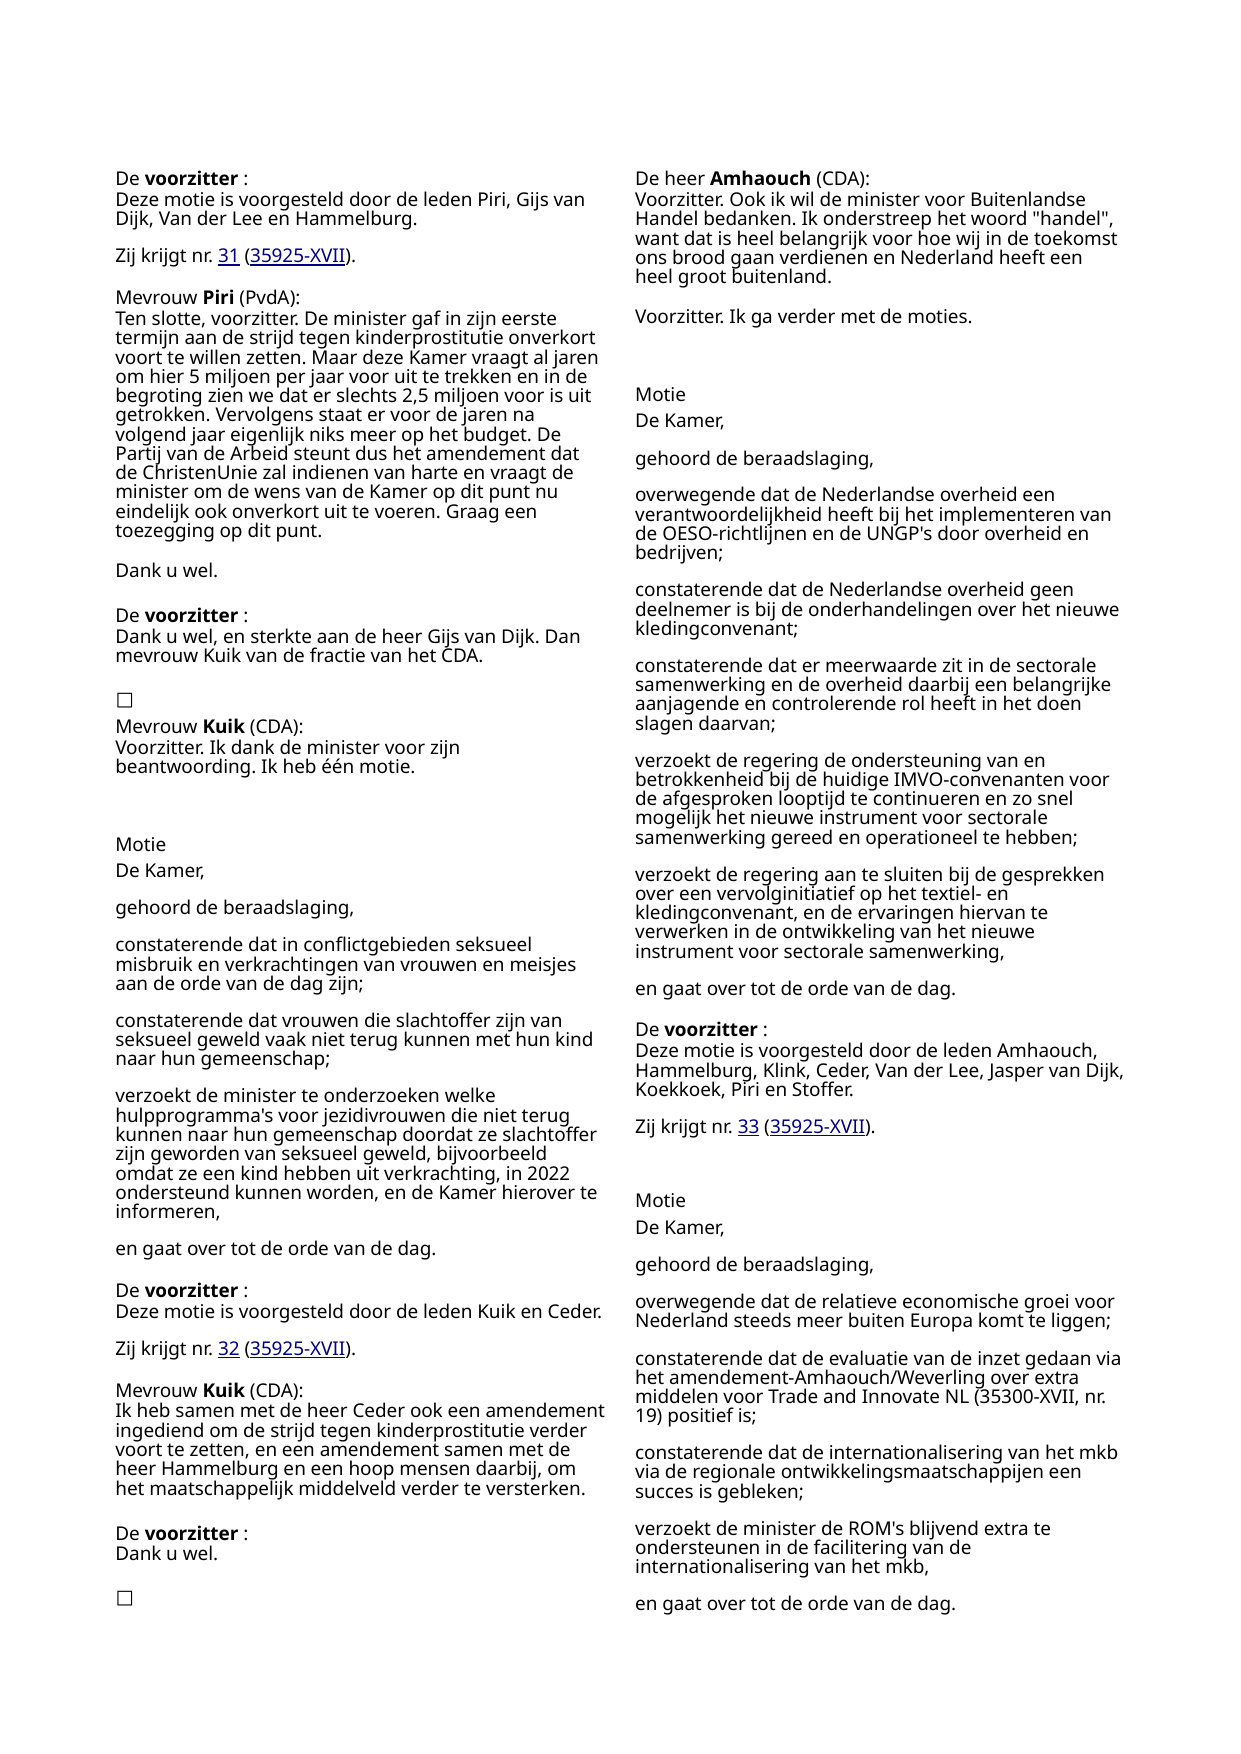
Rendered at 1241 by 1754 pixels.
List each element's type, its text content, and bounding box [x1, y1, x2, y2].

text De voorzitter : [635, 1017, 1125, 1042]
text Deze motie is voorgesteld door de leden Kuik en Ceder. [115, 1303, 605, 1322]
text Zij krijgt nr. 33 (35925-XVII). [635, 1118, 1125, 1137]
text De heer Amhaouch (CDA): [635, 165, 1125, 191]
text verzoekt de minister te onderzoeken welke hulpprogramma's voor jezidivrouwen die niet terug kunnen naar hun gemeenschap doordat ze slachtoffer zijn geworden van seksueel geweld, bijvoorbeeld omdat ze een kind hebben uit verkrachting, in 2022 ondersteund kunnen worden, en de Kamer hierover te informeren, [115, 1087, 605, 1222]
text De voorzitter : [115, 165, 605, 191]
text Voorzitter. Ook ik wil de minister voor Buitenlandse Handel bedanken. Ik onderstreep het woord "handel", want dat is heel belangrijk voor hoe wij in de toekomst ons brood gaan verdienen en Nederland heeft een heel groot buitenland. [635, 191, 1125, 287]
text gehoord de beraadslaging, [635, 1256, 1125, 1276]
text constaterende dat de evaluatie van de inzet gedaan via het amendement-Amhaouch/Weverling over extra middelen voor Trade and Innovate NL (35300-XVII, nr. 19) positief is; [635, 1349, 1125, 1427]
text ⬜ [115, 1586, 605, 1611]
text overwegende dat de relatieve economische groei voor Nederland steeds meer buiten Europa komt te liggen; [635, 1293, 1125, 1332]
text Dank u wel, en sterkte aan de heer Gijs van Dijk. Dan mevrouw Kuik van de fractie van het CDA. [115, 628, 605, 666]
text verzoekt de minister de ROM's blijvend extra te ondersteunen in de facilitering van de internationalisering van het mkb, [635, 1520, 1125, 1578]
text Dank u wel. [115, 562, 605, 581]
text De voorzitter : [115, 1520, 605, 1545]
text De Kamer, [635, 412, 1125, 432]
text Motie [635, 381, 1125, 407]
text en gaat over tot de orde van de dag. [635, 980, 1125, 999]
text constaterende dat in conflictgebieden seksueel misbruik en verkrachtingen van vrouwen en meisjes aan de orde van de dag zijn; [115, 936, 605, 994]
text gehoord de beraadslaging, [635, 449, 1125, 469]
text Mevrouw Kuik (CDA): [115, 1377, 605, 1402]
text en gaat over tot de orde van de dag. [115, 1240, 605, 1259]
text Zij krijgt nr. 31 (35925-XVII). [115, 247, 605, 267]
text Mevrouw Kuik (CDA): [115, 713, 605, 739]
text constaterende dat er meerwaarde zit in de sectorale samenwerking en de overheid daarbij een belangrijke aanjagende en controlerende rol heeft in het doen slagen daarvan; [635, 657, 1125, 734]
text en gaat over tot de orde van de dag. [635, 1595, 1125, 1614]
text verzoekt de regering aan te sluiten bij de gesprekken over een vervolginitiatief op het textiel- en kledingconvenant, en de ervaringen hiervan te verwerken in de ontwikkeling van het nieuwe instrument voor sectorale samenwerking, [635, 866, 1125, 962]
text Mevrouw Piri (PvdA): [115, 284, 605, 310]
text verzoekt de regering de ondersteuning van en betrokkenheid bij de huidige IMVO-convenanten voor de afgesproken looptijd te continueren en zo snel mogelijk het nieuwe instrument voor sectorale samenwerking gereed en operationeel te hebben; [635, 752, 1125, 848]
text Motie [635, 1188, 1125, 1213]
text Voorzitter. Ik ga verder met de moties. [635, 308, 1125, 327]
text Deze motie is voorgesteld door de leden Piri, Gijs van Dijk, Van der Lee en Hammelburg. [115, 191, 605, 229]
text ⬜ [115, 687, 605, 713]
text Zij krijgt nr. 32 (35925-XVII). [115, 1340, 605, 1359]
text constaterende dat de internationalisering van het mkb via de regionale ontwikkelingsmaatschappijen een succes is gebleken; [635, 1444, 1125, 1502]
text De voorzitter : [115, 1277, 605, 1303]
text Ik heb samen met de heer Ceder ook een amendement ingediend om de strijd tegen kinderprostitutie verder voort te zetten, en een amendement samen met de heer Hammelburg en een hoop mensen daarbij, om het maatschappelijk middelveld verder te versterken. [115, 1402, 605, 1499]
text Dank u wel. [115, 1545, 605, 1565]
text Ten slotte, voorzitter. De minister gaf in zijn eerste termijn aan de strijd tegen kinderprostitutie onverkort voort te willen zetten. Maar deze Kamer vraagt al jaren om hier 5 miljoen per jaar voor uit te trekken en in de begroting zien we dat er slechts 2,5 miljoen voor is uit getrokken. Vervolgens staat er voor de jaren na volgend jaar eigenlijk niks meer op het budget. De Partij van de Arbeid steunt dus het amendement dat de ChristenUnie zal indienen van harte en vraagt de minister om de wens van de Kamer op dit punt nu eindelijk ook onverkort uit te voeren. Graag een toezegging op dit punt. [115, 310, 605, 541]
text overwegende dat de Nederlandse overheid een verantwoordelijkheid heeft bij het implementeren van de OESO-richtlijnen en de UNGP's door overheid en bedrijven; [635, 486, 1125, 563]
text De voorzitter : [115, 602, 605, 628]
text Deze motie is voorgesteld door de leden Amhaouch, Hammelburg, Klink, Ceder, Van der Lee, Jasper van Dijk, Koekkoek, Piri en Stoffer. [635, 1042, 1125, 1100]
text constaterende dat vrouwen die slachtoffer zijn van seksueel geweld vaak niet terug kunnen met hun kind naar hun gemeenschap; [115, 1012, 605, 1070]
text De Kamer, [635, 1219, 1125, 1238]
text gehoord de beraadslaging, [115, 899, 605, 919]
text De Kamer, [115, 862, 605, 882]
text Voorzitter. Ik dank de minister voor zijn beantwoording. Ik heb één motie. [115, 739, 605, 777]
text constaterende dat de Nederlandse overheid geen deelnemer is bij de onderhandelingen over het nieuwe kledingconvenant; [635, 581, 1125, 639]
text Motie [115, 831, 605, 856]
